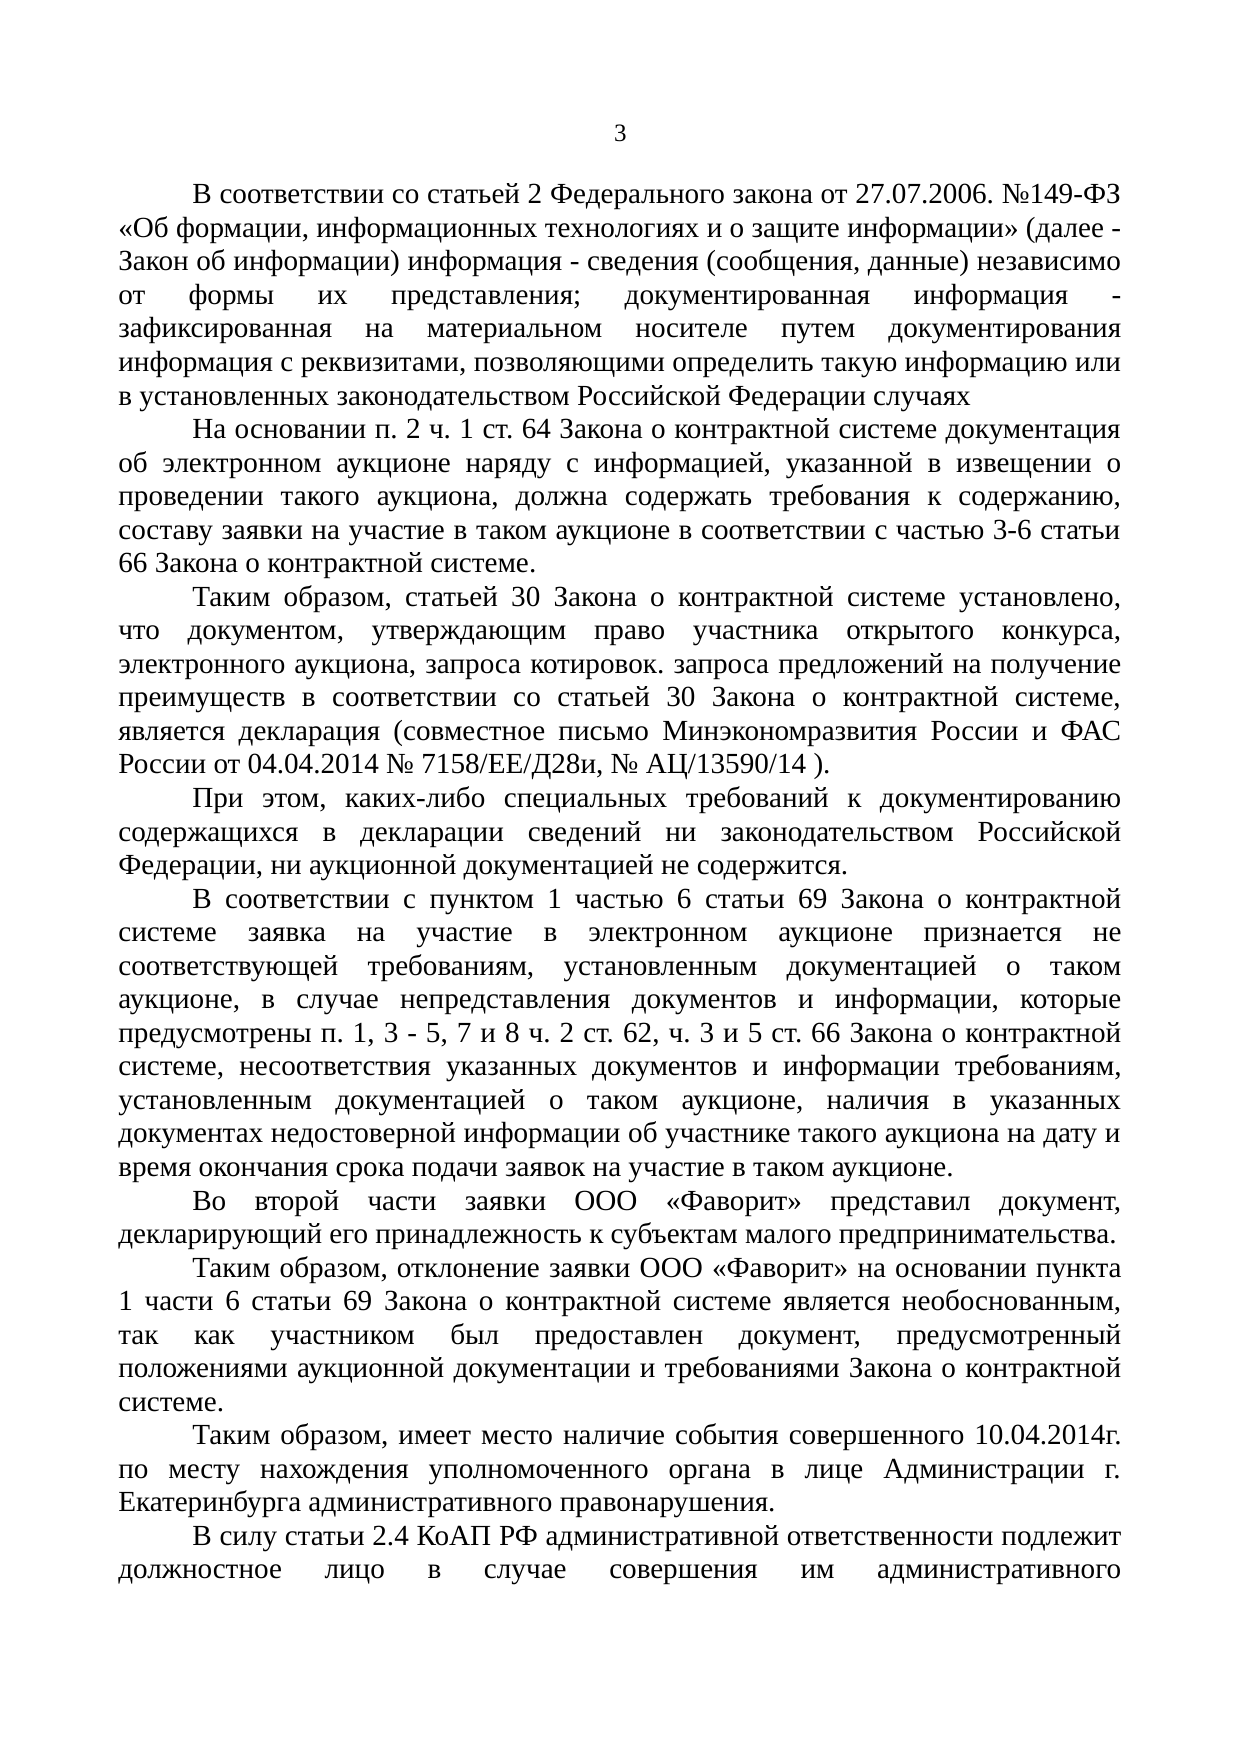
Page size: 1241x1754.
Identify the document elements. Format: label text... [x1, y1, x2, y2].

text В соответствии со статьей 2 Федерального закона от 27.07.2006. №149-ФЗ «Об формации, информационных технологиях и о защите информации» (далее - Закон об информации) информация - сведения (сообщения, данные) независимо от формы их представления; документированная информация - зафиксированная на материальном носителе путем документирования информация с реквизитами, позволяющими определить такую информацию или в установленных законодательством Российской Федерации случаях [118, 176, 1122, 411]
text В соответствии с пунктом 1 частью 6 статьи 69 Закона о контрактной системе заявка на участие в электронном аукционе признается не соответствующей требованиям, установленным документацией о таком аукционе, в случае непредставления документов и информации, которые предусмотрены п. 1, 3 - 5, 7 и 8 ч. 2 ст. 62, ч. 3 и 5 ст. 66 Закона о контрактной системе, несоответствия указанных документов и информации требованиям, установленным документацией о таком аукционе, наличия в указанных документах недостоверной информации об участнике такого аукциона на дату и время окончания срока подачи заявок на участие в таком аукционе. [118, 881, 1122, 1183]
text При этом, каких-либо специальных требований к документированию содержащихся в декларации сведений ни законодательством Российской Федерации, ни аукционной документацией не содержится. [118, 780, 1122, 881]
text Таким образом, статьей 30 Закона о контрактной системе установлено, что документом, утверждающим право участника открытого конкурса, электронного аукциона, запроса котировок. запроса предложений на получение преимуществ в соответствии со статьей 30 Закона о контрактной системе, является декларация (совместное письмо Минэкономразвития России и ФАС России от 04.04.2014 № 7158/ЕЕ/Д28и, № АЦ/13590/14 ). [118, 579, 1122, 780]
text Таким образом, отклонение заявки ООО «Фаворит» на основании пункта 1 части 6 статьи 69 Закона о контрактной системе является необоснованным, так как участником был предоставлен документ, предусмотренный положениями аукционной документации и требованиями Закона о контрактной системе. [118, 1250, 1122, 1417]
text В силу статьи 2.4 КоАП РФ административной ответственности подлежит должностное лицо в случае совершения им административного [118, 1518, 1122, 1585]
text Во второй части заявки ООО «Фаворит» представил документ, декларирующий его принадлежность к субъектам малого предпринимательства. [118, 1183, 1122, 1250]
text На основании п. 2 ч. 1 ст. 64 Закона о контрактной системе документация об электронном аукционе наряду с информацией, указанной в извещении о проведении такого аукциона, должна содержать требования к содержанию, составу заявки на участие в таком аукционе в соответствии с частью 3-6 статьи 66 Закона о контрактной системе. [118, 411, 1122, 579]
text Таким образом, имеет место наличие события совершенного 10.04.2014г. по месту нахождения уполномоченного органа в лице Администрации г. Екатеринбурга административного правонарушения. [118, 1417, 1122, 1518]
